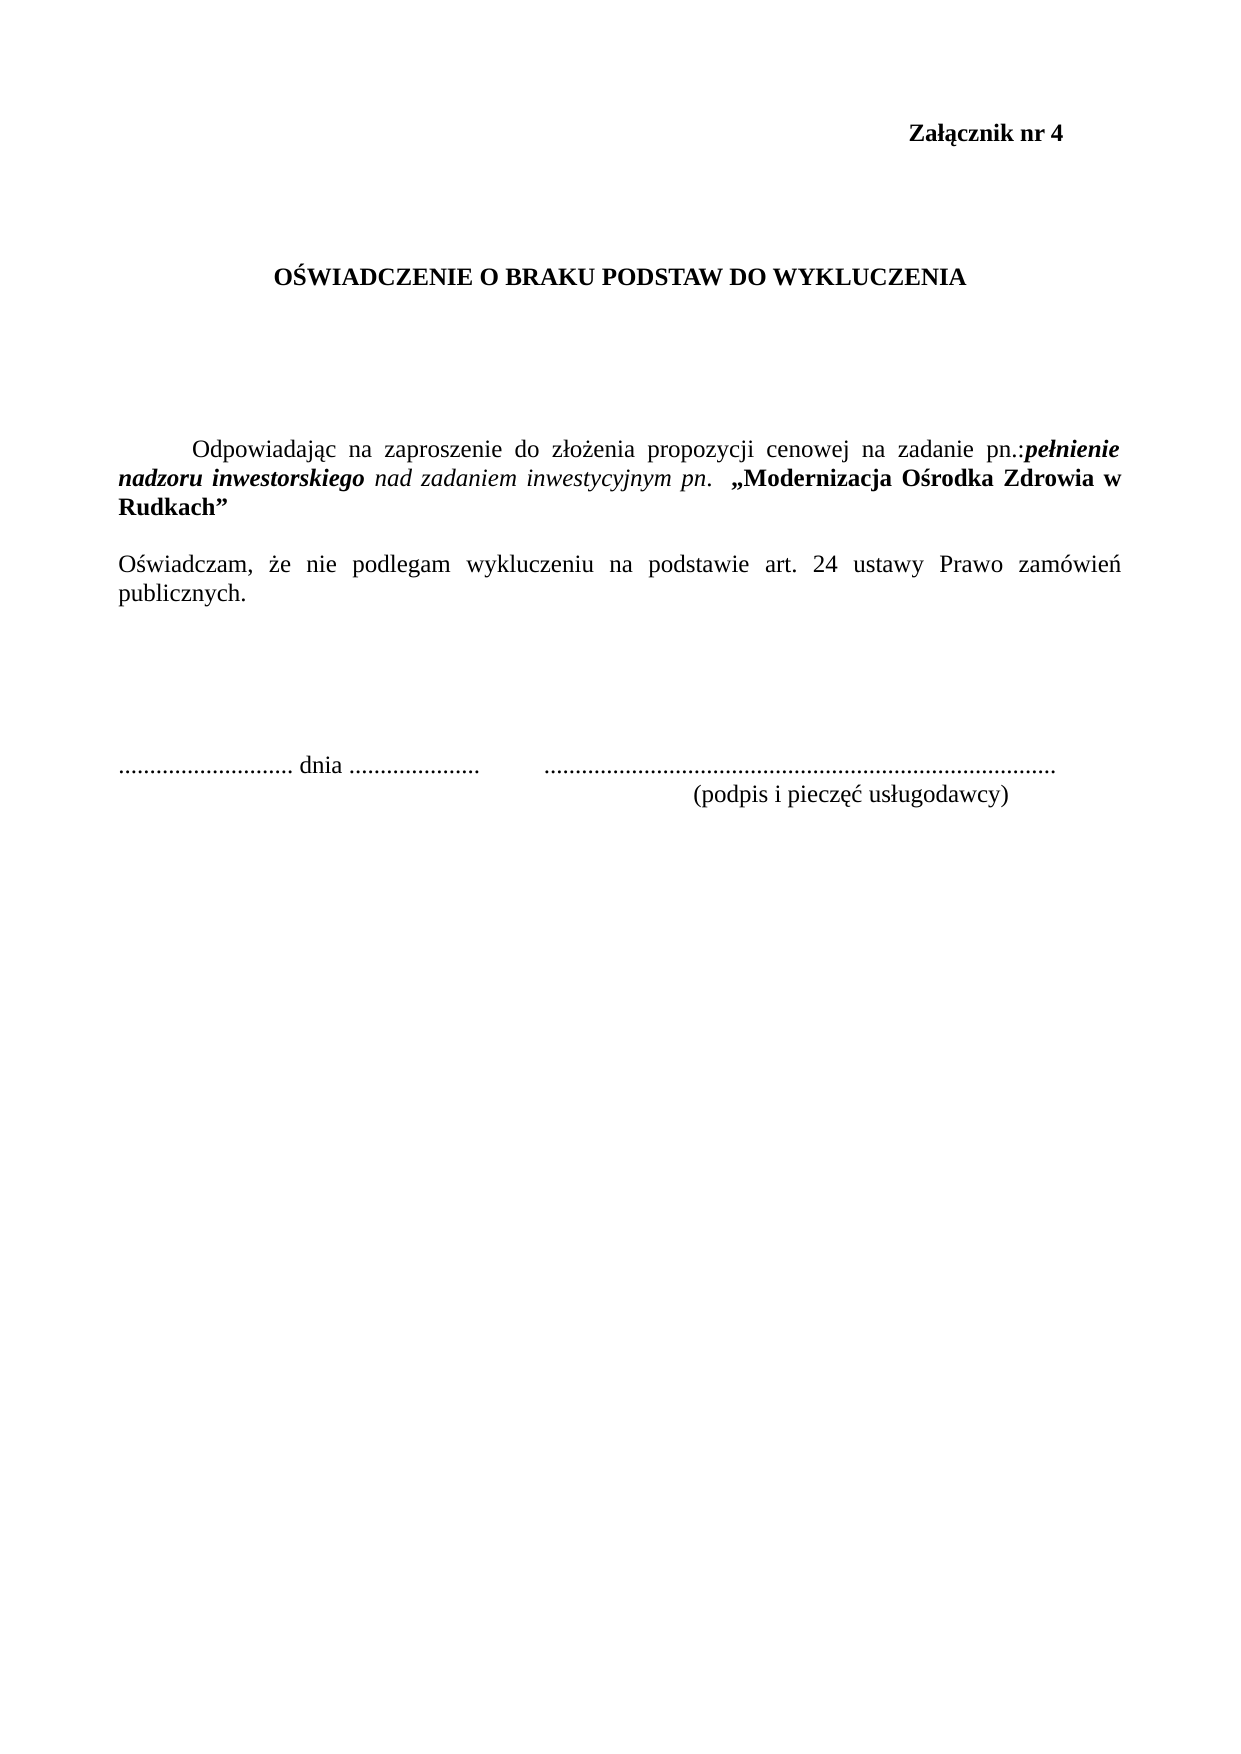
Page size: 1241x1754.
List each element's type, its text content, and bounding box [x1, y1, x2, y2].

text Załącznik nr 4 [856, 118, 1122, 147]
text Oświadczam, że nie podlegam wykluczeniu na podstawie art. 24 ustawy Prawo zamówień publicznych. [118, 549, 1122, 607]
text OŚWIADCZENIE O BRAKU PODSTAW DO WYKLUCZENIA [118, 262, 1122, 291]
text ............................ dnia ..................... .................................................................................. [118, 751, 1122, 779]
text (podpis i pieczęć usługodawcy) [118, 779, 1122, 808]
text Odpowiadając na zaproszenie do złożenia propozycji cenowej na zadanie pn.:pełnienie nadzoru inwestorskiego nad zadaniem inwestycyjnym pn. „Modernizacja Ośrodka Zdrowia w Rudkach” [118, 434, 1122, 521]
